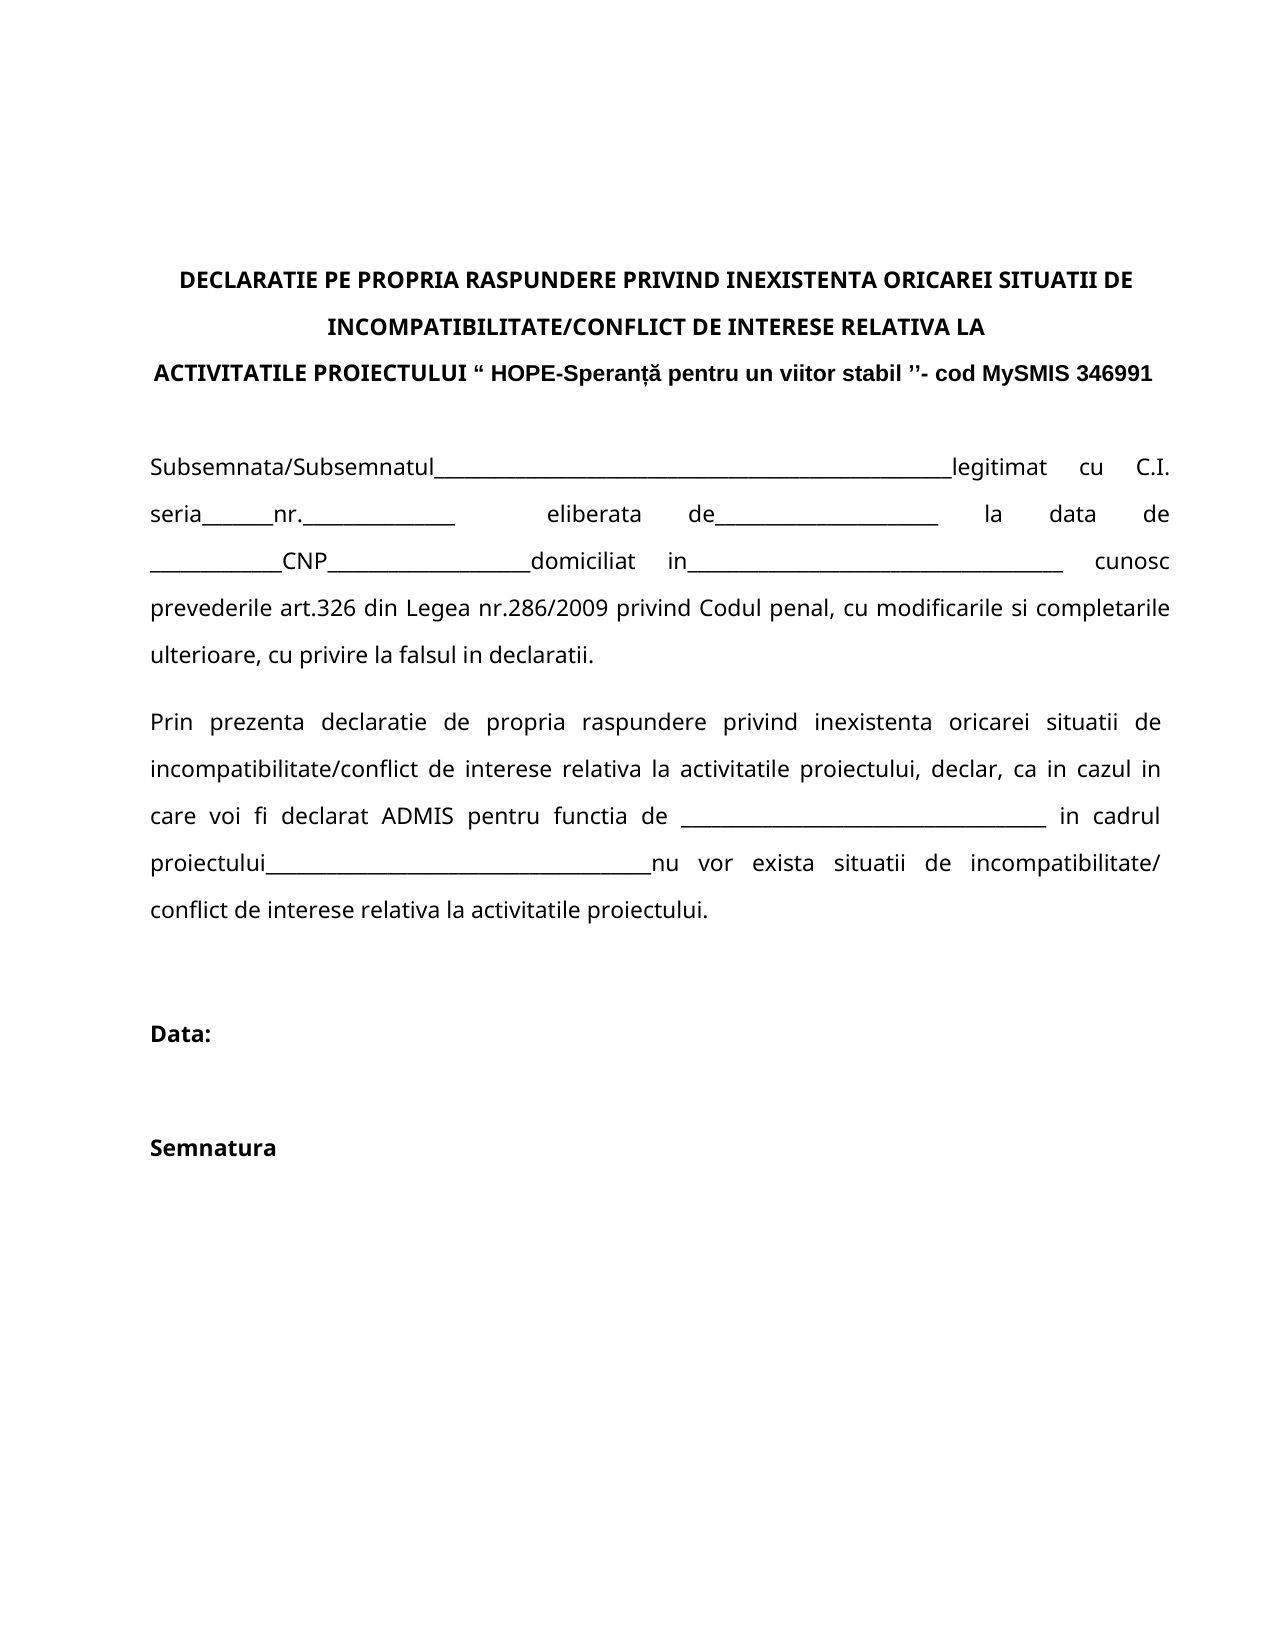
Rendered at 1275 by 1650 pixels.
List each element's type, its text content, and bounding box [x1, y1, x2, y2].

text ACTIVITATILE PROIECTULUI “ HOPE-Speranță pentru un viitor stabil ’’- cod MySMIS 346991 [150, 357, 1162, 388]
text Subsemnata/Subsemnatul___________________________________________________legitimat cu C.I. seria_______nr._______________ eliberata de______________________ la data de _____________CNP____________________domiciliat in_____________________________________ cunosc prevederile art.326 din Legea nr.286/2009 privind Codul penal, cu modificarile si completarile ulterioare, cu privire la falsul in declaratii. [150, 451, 1172, 670]
text Semnatura [150, 1132, 1162, 1163]
text DECLARATIE PE PROPRIA RASPUNDERE PRIVIND INEXISTENTA ORICAREI SITUATII DE INCOMPATIBILITATE/CONFLICT DE INTERESE RELATIVA LA [150, 263, 1162, 342]
text Data: [150, 1018, 1162, 1049]
text Prin prezenta declaratie de propria raspundere privind inexistenta oricarei situatii de incompatibilitate/conflict de interese relativa la activitatile proiectului, declar, ca in cazul in care voi fi declarat ADMIS pentru functia de ____________________________________ in cadrul proiectului______________________________________nu vor exista situatii de incompatibilitate/ conflict de interese relativa la activitatile proiectului. [150, 706, 1162, 925]
